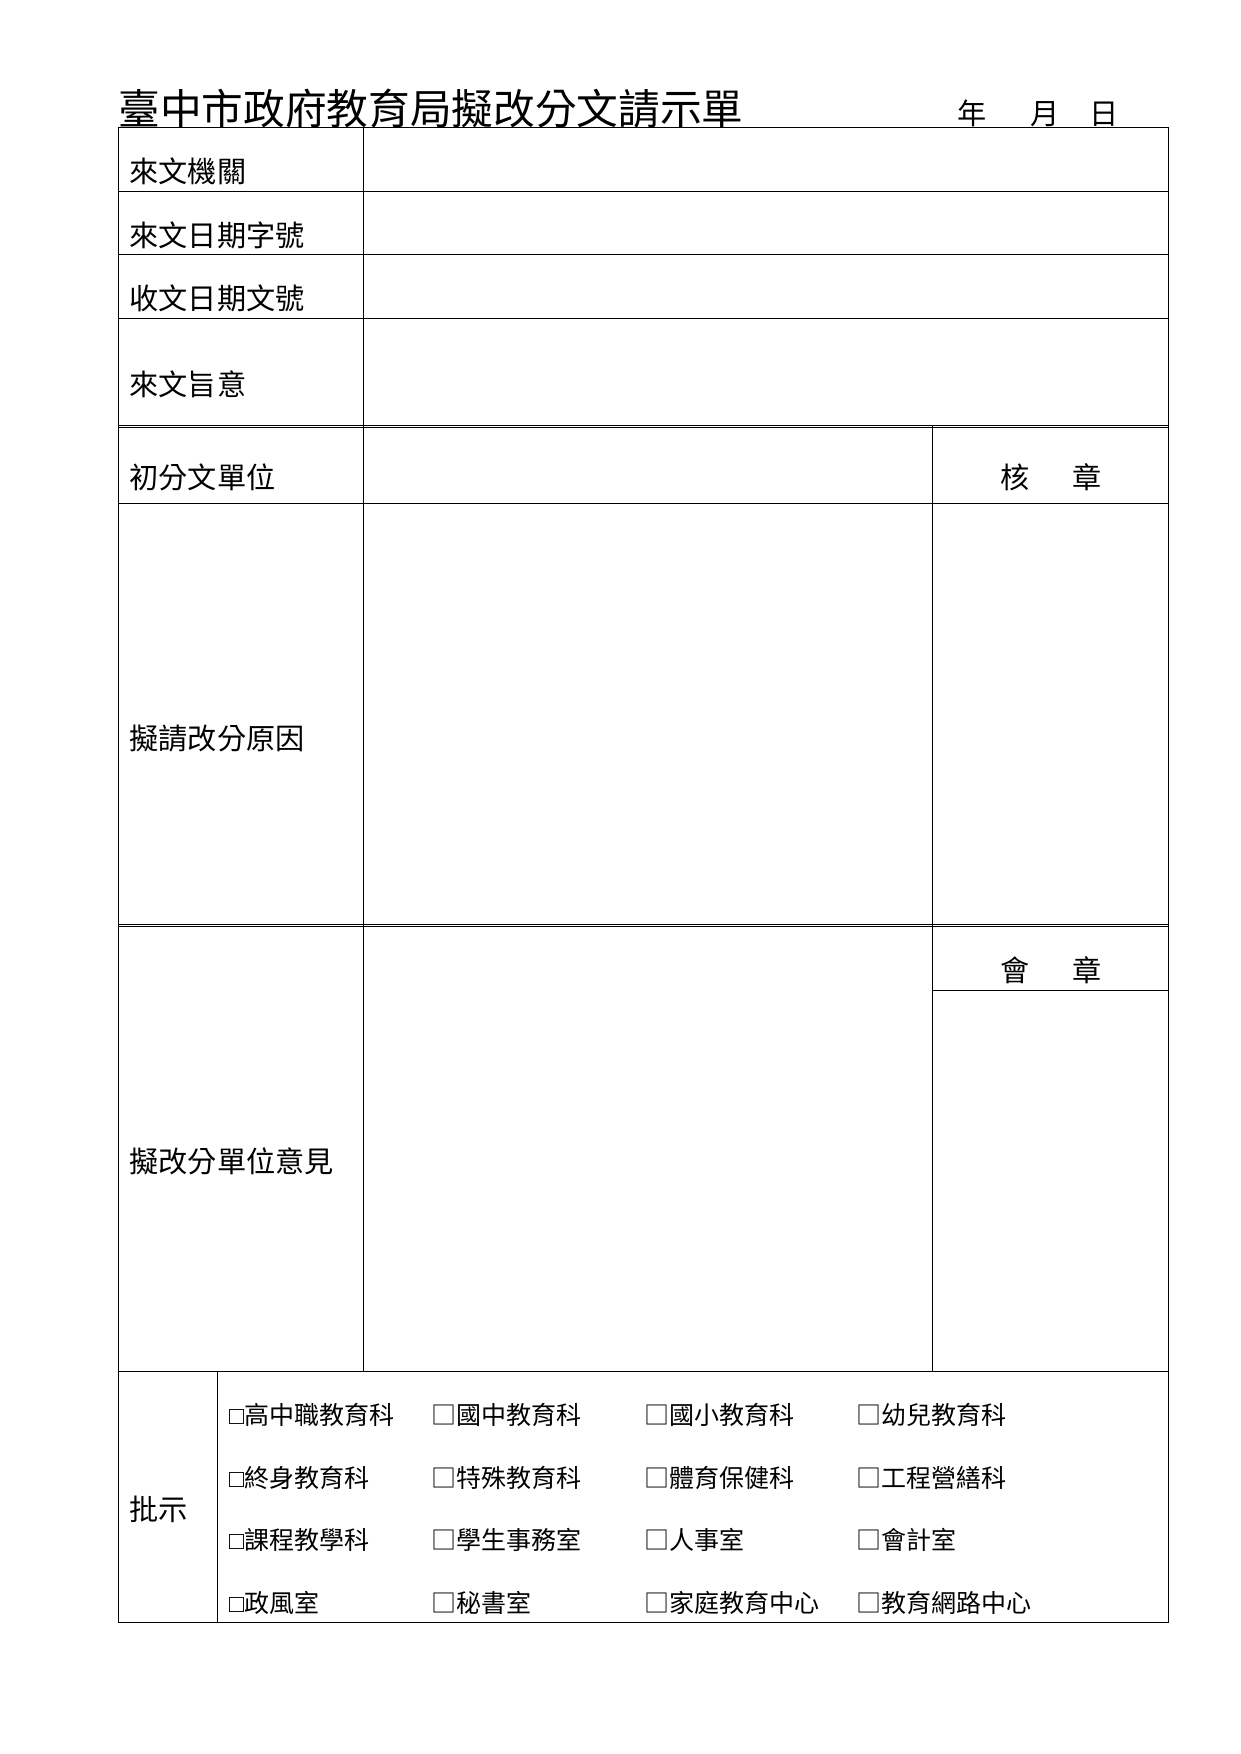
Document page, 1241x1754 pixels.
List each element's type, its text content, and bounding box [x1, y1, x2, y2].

table_cell 批示 [119, 1372, 217, 1622]
table_cell 擬改分單位意見 [119, 927, 363, 1371]
table_cell □高中職教育科 □國中教育科 □國小教育科 □幼兒教育科 □終身教育科 □特殊教育科 □體育保健科 □工程營繕科 □課程教學科 □學生事務室 □人事室 □會計室 □政風室 □秘書室 □家庭教育中心 □教育網路中心 [218, 1372, 1168, 1622]
table_cell [364, 504, 932, 924]
table_cell [364, 192, 1168, 254]
table_cell [364, 428, 932, 503]
table_cell [933, 504, 1168, 924]
table_header 來文機關 [119, 128, 363, 191]
table_cell 核 章 [933, 428, 1168, 503]
table_cell 來文日期字號 [119, 192, 363, 254]
table_cell 擬請改分原因 [119, 504, 363, 924]
table_cell 來文旨意 [119, 319, 363, 425]
table_header [364, 128, 1168, 191]
table_cell [933, 991, 1168, 1371]
table_cell [364, 319, 1168, 425]
table_cell [364, 255, 1168, 318]
table_cell 收文日期文號 [119, 255, 363, 318]
table_cell 會 章 [933, 927, 1168, 989]
text 臺中市政府教育局擬改分文請示單 年 月 日 [118, 64, 1137, 127]
table_cell 初分文單位 [119, 428, 363, 503]
table_cell [364, 927, 932, 1371]
